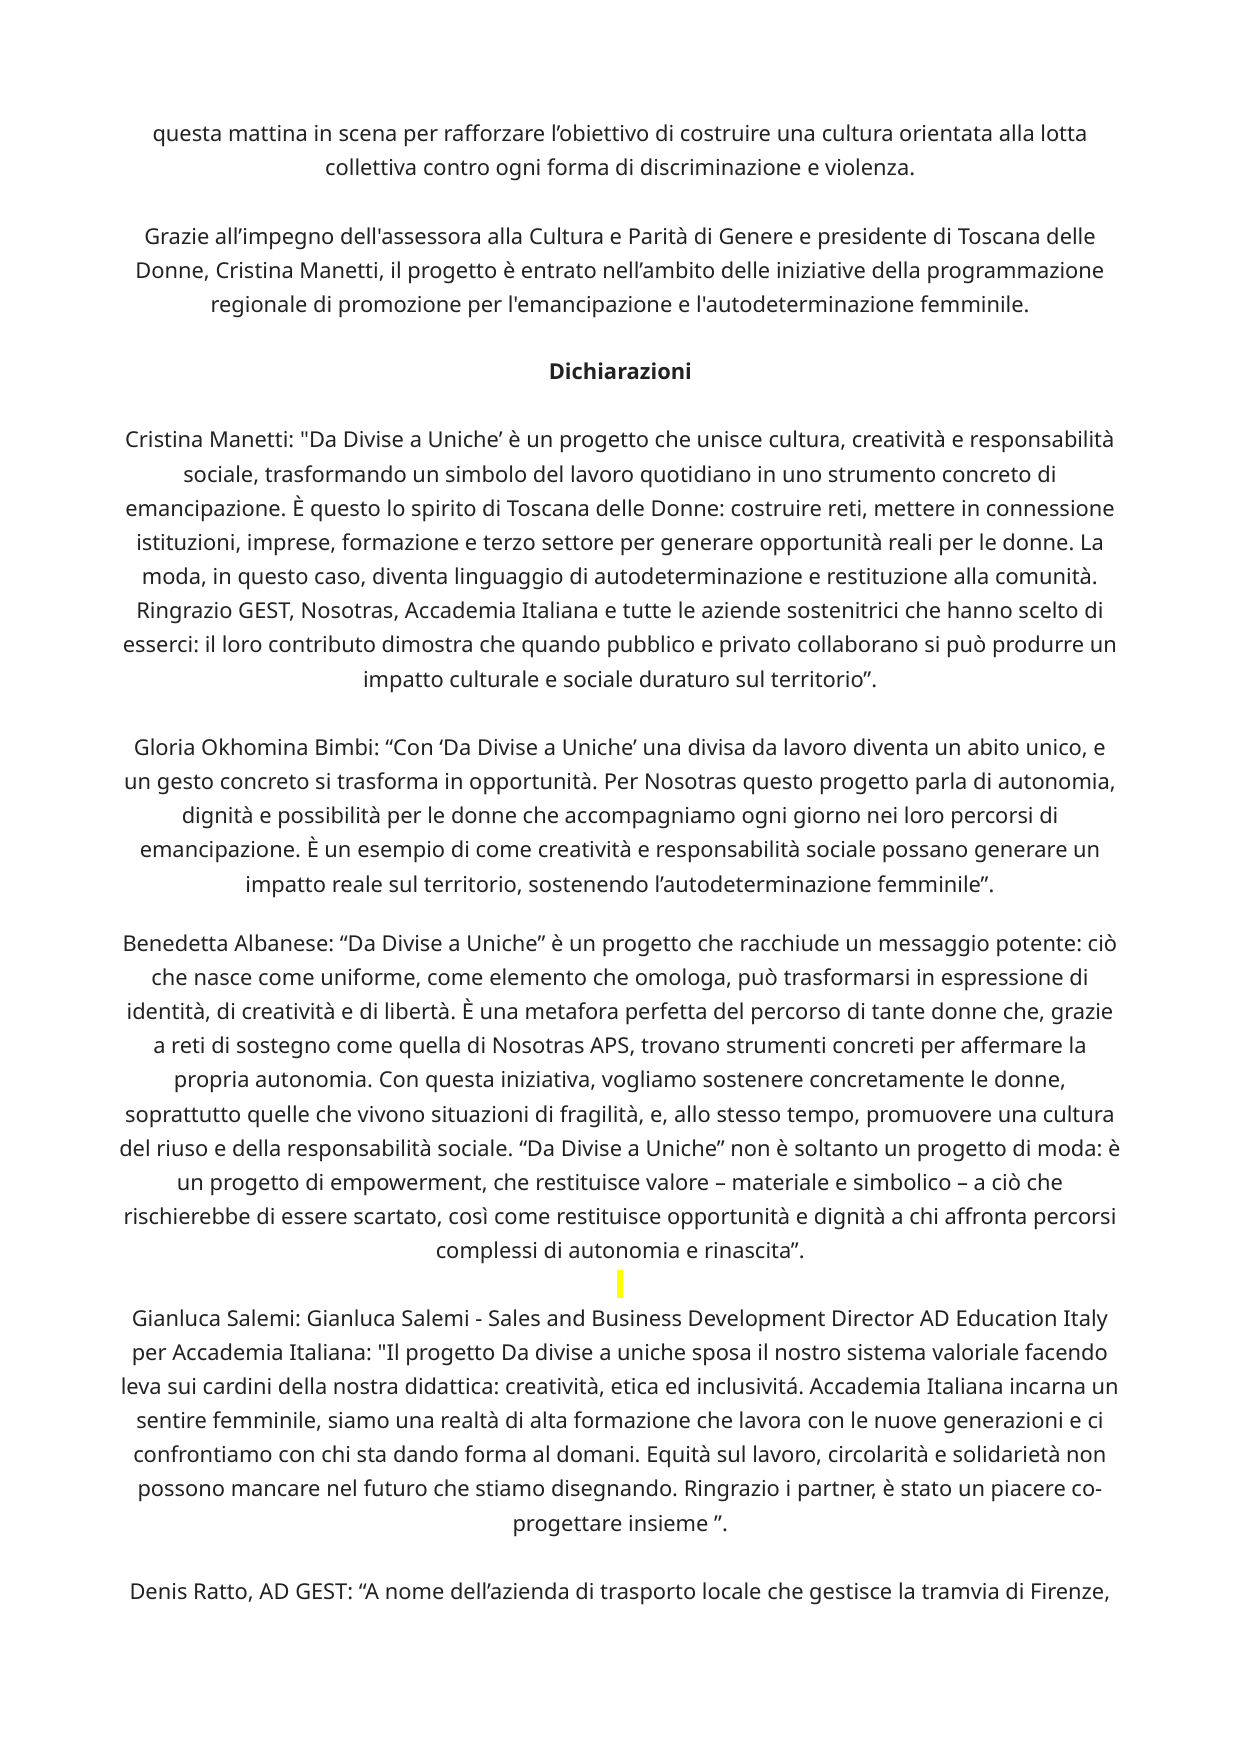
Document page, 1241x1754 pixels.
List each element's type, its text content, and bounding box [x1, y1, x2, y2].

text Grazie all’impegno dell'assessora alla Cultura e Parità di Genere e presidente di Toscana delle Donne, Cristina Manetti, il progetto è entrato nell’ambito delle iniziative della programmazione regionale di promozione per l'emancipazione e l'autodeterminazione femminile. [118, 186, 1122, 319]
text Benedetta Albanese: “Da Divise a Uniche” è un progetto che racchiude un messaggio potente: ciò che nasce come uniforme, come elemento che omologa, può trasformarsi in espressione di identità, di creatività e di libertà. È una metafora perfetta del percorso di tante donne che, grazie a reti di sostegno come quella di Nosotras APS, trovano strumenti concreti per affermare la propria autonomia. Con questa iniziativa, vogliamo sostenere concretamente le donne, soprattutto quelle che vivono situazioni di fragilità, e, allo stesso tempo, promuovere una cultura del riuso e della responsabilità sociale. “Da Divise a Uniche” non è soltanto un progetto di moda: è un progetto di empowerment, che restituisce valore – materiale e simbolico – a ciò che rischierebbe di essere scartato, così come restituisce opportunità e dignità a chi affronta percorsi complessi di autonomia e rinascita”. [118, 928, 1122, 1265]
text Dichiarazioni Cristina Manetti: "Da Divise a Uniche’ è un progetto che unisce cultura, creatività e responsabilità sociale, trasformando un simbolo del lavoro quotidiano in uno strumento concreto di emancipazione. È questo lo spirito di Toscana delle Donne: costruire reti, mettere in connessione istituzioni, imprese, formazione e terzo settore per generare opportunità reali per le donne. La moda, in questo caso, diventa linguaggio di autodeterminazione e restituzione alla comunità. Ringrazio GEST, Nosotras, Accademia Italiana e tutte le aziende sostenitrici che hanno scelto di esserci: il loro contributo dimostra che quando pubblico e privato collaborano si può produrre un impatto culturale e sociale duraturo sul territorio”. Gloria Okhomina Bimbi: “Con ‘Da Divise a Uniche’ una divisa da lavoro diventa un abito unico, e un gesto concreto si trasforma in opportunità. Per Nosotras questo progetto parla di autonomia, dignità e possibilità per le donne che accompagniamo ogni giorno nei loro percorsi di emancipazione. È un esempio di come creatività e responsabilità sociale possano generare un impatto reale sul territorio, sostenendo l’autodeterminazione femminile”. [118, 356, 1122, 898]
text questa mattina in scena per rafforzare l’obiettivo di costruire una cultura orientata alla lotta collettiva contro ogni forma di discriminazione e violenza. [118, 118, 1122, 182]
text Gianluca Salemi: Gianluca Salemi - Sales and Business Development Director AD Education Italy per Accademia Italiana: "Il progetto Da divise a uniche sposa il nostro sistema valoriale facendo leva sui cardini della nostra didattica: creatività, etica ed inclusivitá. Accademia Italiana incarna un sentire femminile, siamo una realtà di alta formazione che lavora con le nuove generazioni e ci confrontiamo con chi sta dando forma al domani. Equità sul lavoro, circolarità e solidarietà non possono mancare nel futuro che stiamo disegnando. Ringrazio i partner, è stato un piacere co-progettare insieme ”. Denis Ratto, AD GEST: “A nome dell’azienda di trasporto locale che gestisce la tramvia di Firenze, [118, 1302, 1122, 1606]
